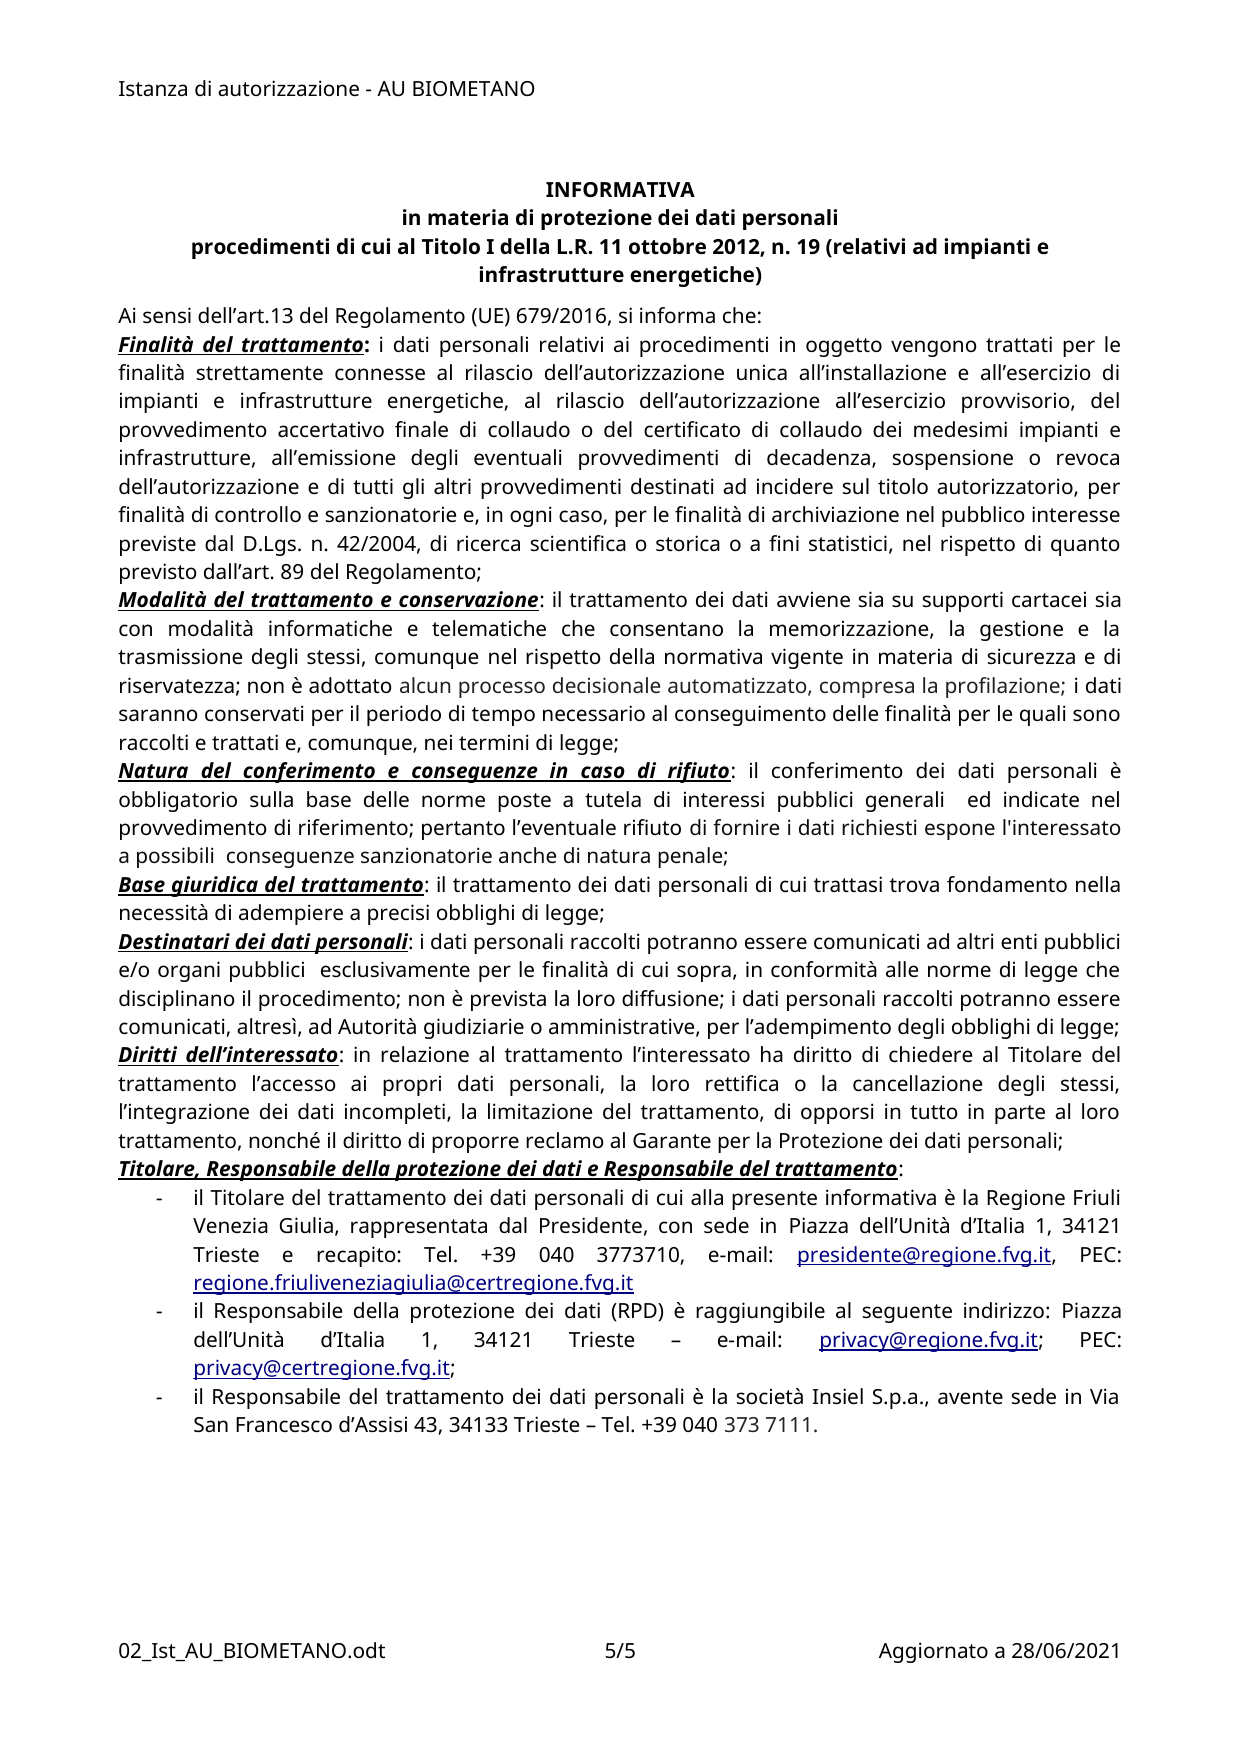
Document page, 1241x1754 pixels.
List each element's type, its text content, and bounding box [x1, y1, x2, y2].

text in materia di protezione dei dati personali [118, 203, 1122, 232]
text Finalità del trattamento: i dati personali relativi ai procedimenti in oggetto vengono trattati per le finalità strettamente connesse al rilascio dell’autorizzazione unica all’installazione e all’esercizio di impianti e infrastrutture energetiche, al rilascio dell’autorizzazione all’esercizio provvisorio, del provvedimento accertativo finale di collaudo o del certificato di collaudo dei medesimi impianti e infrastrutture, all’emissione degli eventuali provvedimenti di decadenza, sospensione o revoca dell’autorizzazione e di tutti gli altri provvedimenti destinati ad incidere sul titolo autorizzatorio, per finalità di controllo e sanzionatorie e, in ogni caso, per le finalità di archiviazione nel pubblico interesse previste dal D.Lgs. n. 42/2004, di ricerca scientifica o storica o a fini statistici, nel rispetto di quanto previsto dall’art. 89 del Regolamento; [118, 330, 1122, 586]
text Base giuridica del trattamento: il trattamento dei dati personali di cui trattasi trova fondamento nella necessità di adempiere a precisi obblighi di legge; [118, 870, 1122, 927]
text Modalità del trattamento e conservazione: il trattamento dei dati avviene sia su supporti cartacei sia con modalità informatiche e telematiche che consentano la memorizzazione, la gestione e la trasmissione degli stessi, comunque nel rispetto della normativa vigente in materia di sicurezza e di riservatezza; non è adottato alcun processo decisionale automatizzato, compresa la profilazione; i dati saranno conservati per il periodo di tempo necessario al conseguimento delle finalità per le quali sono raccolti e trattati e, comunque, nei termini di legge; [118, 586, 1122, 756]
text Destinatari dei dati personali: i dati personali raccolti potranno essere comunicati ad altri enti pubblici e/o organi pubblici esclusivamente per le finalità di cui sopra, in conformità alle norme di legge che disciplinano il procedimento; non è prevista la loro diffusione; i dati personali raccolti potranno essere comunicati, altresì, ad Autorità giudiziarie o amministrative, per l’adempimento degli obblighi di legge; [118, 927, 1122, 1041]
text INFORMATIVA [118, 175, 1122, 203]
text Titolare, Responsabile della protezione dei dati e Responsabile del trattamento: [118, 1154, 1122, 1183]
text Ai sensi dell’art.13 del Regolamento (UE) 679/2016, si informa che: [118, 301, 1122, 330]
list il Titolare del trattamento dei dati personali di cui alla presente informativa è la Regione Friuli Venezia Giulia, rappresentata dal Presidente, con sede in Piazza dell’Unità d’Italia 1, 34121 Trieste e recapito: Tel. +39 040 3773710, e-mail: presidente@regione.fvg.it, PEC: regione.friuliveneziagiulia@certregione.fvg.it [156, 1183, 1122, 1297]
list il Responsabile del trattamento dei dati personali è la società Insiel S.p.a., avente sede in Via San Francesco d’Assisi 43, 34133 Trieste – Tel. +39 040 373 7111. [156, 1382, 1122, 1439]
list il Responsabile della protezione dei dati (RPD) è raggiungibile al seguente indirizzo: Piazza dell’Unità d’Italia 1, 34121 Trieste – e-mail: privacy@regione.fvg.it; PEC: privacy@certregione.fvg.it; [156, 1297, 1122, 1382]
text Natura del conferimento e conseguenze in caso di rifiuto: il conferimento dei dati personali è obbligatorio sulla base delle norme poste a tutela di interessi pubblici generali ed indicate nel provvedimento di riferimento; pertanto l’eventuale rifiuto di fornire i dati richiesti espone l'interessato a possibili conseguenze sanzionatorie anche di natura penale; [118, 756, 1122, 870]
text Diritti dell’interessato: in relazione al trattamento l’interessato ha diritto di chiedere al Titolare del trattamento l’accesso ai propri dati personali, la loro rettifica o la cancellazione degli stessi, l’integrazione dei dati incompleti, la limitazione del trattamento, di opporsi in tutto in parte al loro trattamento, nonché il diritto di proporre reclamo al Garante per la Protezione dei dati personali; [118, 1041, 1122, 1154]
text procedimenti di cui al Titolo I della L.R. 11 ottobre 2012, n. 19 (relativi ad impianti e infrastrutture energetiche) [118, 232, 1122, 289]
